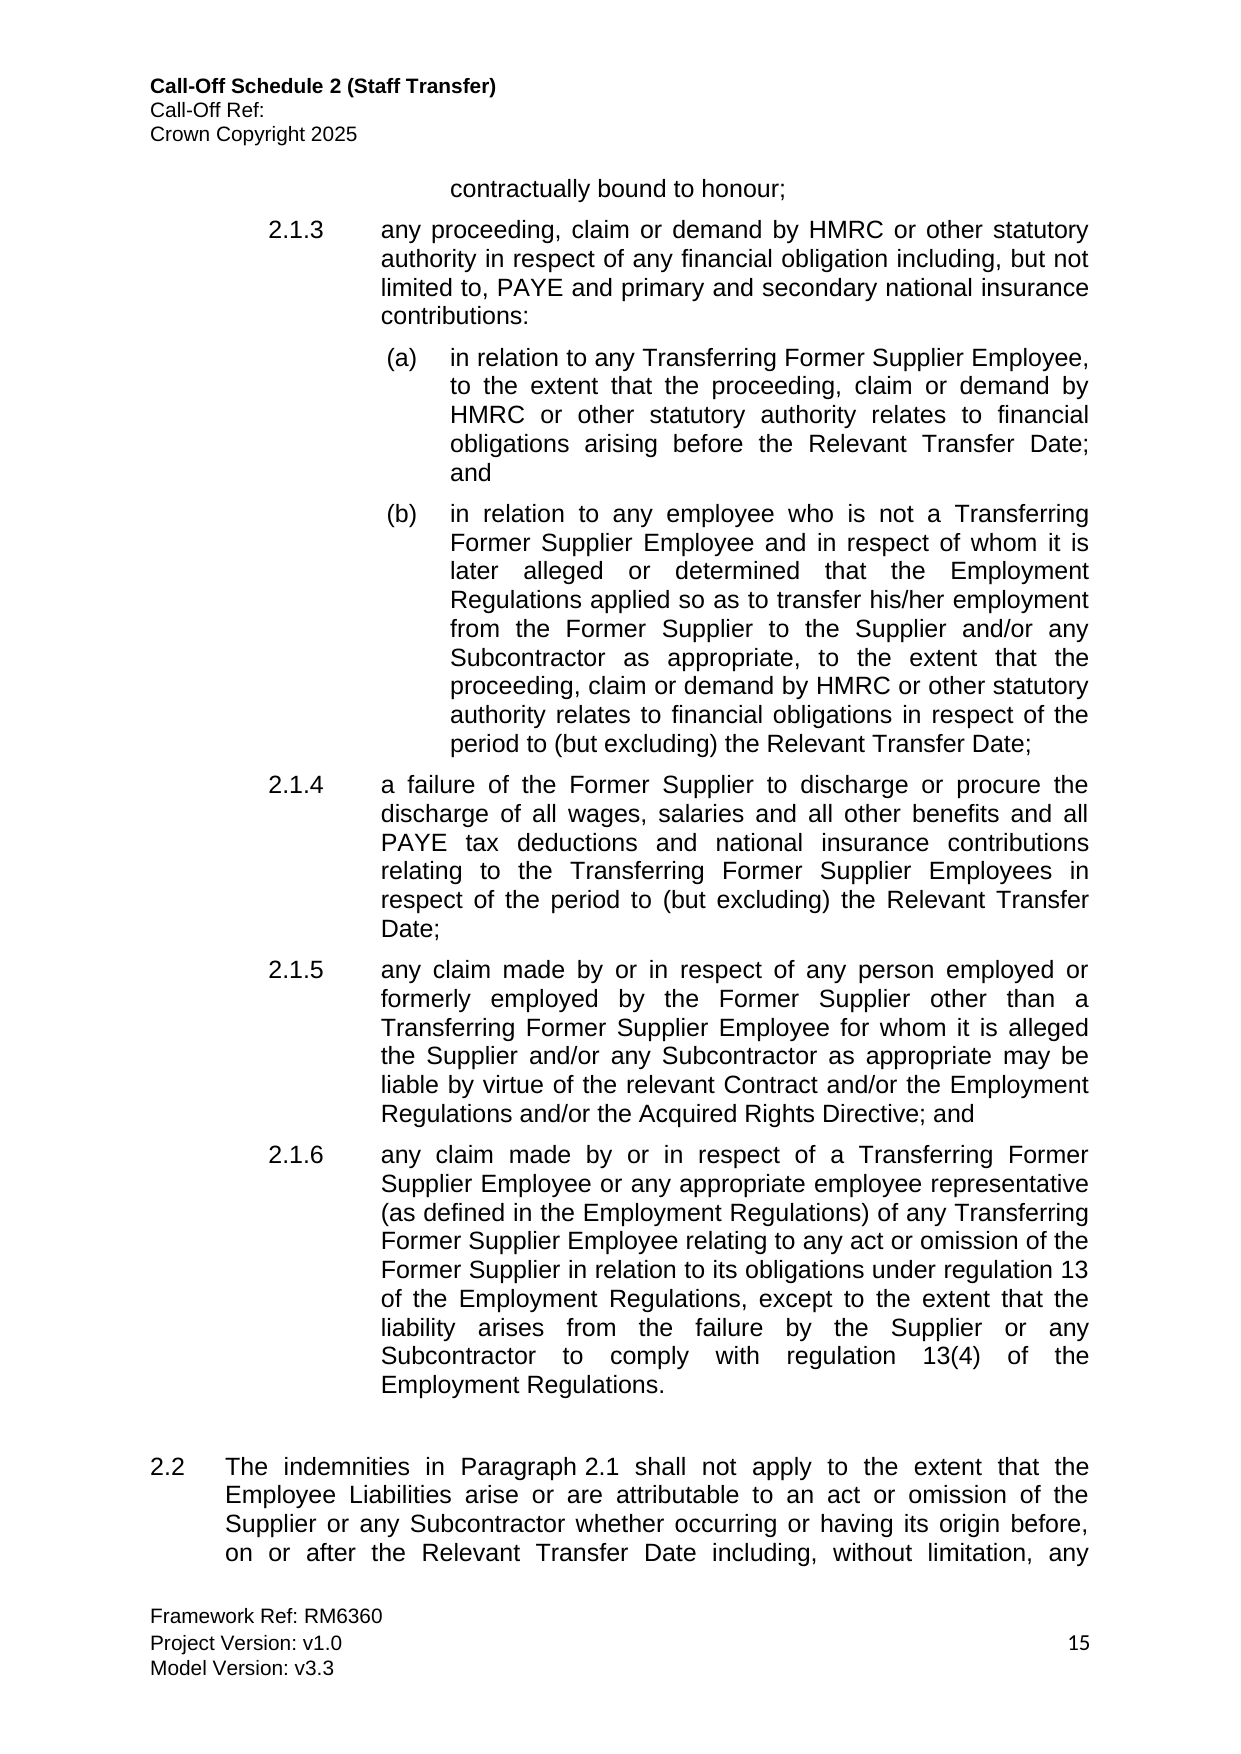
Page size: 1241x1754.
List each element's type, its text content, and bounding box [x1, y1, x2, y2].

list in relation to any Transferring Former Supplier Employee, to the extent that the proceeding, claim or demand by HMRC or other statutory authority relates to financial obligations arising before the Relevant Transfer Date; and [386, 342, 1090, 486]
list any claim made by or in respect of a Transferring Former Supplier Employee or any appropriate employee representative (as defined in the Employment Regulations) of any Transferring Former Supplier Employee relating to any act or omission of the Former Supplier in relation to its obligations under regulation 13 of the Employment Regulations, except to the extent that the liability arises from the failure by the Supplier or any Subcontractor to comply with regulation 13(4) of the Employment Regulations. [268, 1140, 1090, 1399]
list contractually bound to honour; [386, 174, 1090, 202]
list in relation to any employee who is not a Transferring Former Supplier Employee and in respect of whom it is later alleged or determined that the Employment Regulations applied so as to transfer his/her employment from the Former Supplier to the Supplier and/or any Subcontractor as appropriate, to the extent that the proceeding, claim or demand by HMRC or other statutory authority relates to financial obligations in respect of the period to (but excluding) the Relevant Transfer Date; [386, 499, 1090, 757]
list The indemnities in Paragraph 2.1 shall not apply to the extent that the Employee Liabilities arise or are attributable to an act or omission of the Supplier or any Subcontractor whether occurring or having its origin before, on or after the Relevant Transfer Date including, without limitation, any [150, 1452, 1090, 1567]
list a failure of the Former Supplier to discharge or procure the discharge of all wages, salaries and all other benefits and all PAYE tax deductions and national insurance contributions relating to the Transferring Former Supplier Employees in respect of the period to (but excluding) the Relevant Transfer Date; [268, 770, 1090, 942]
list any proceeding, claim or demand by HMRC or other statutory authority in respect of any financial obligation including, but not limited to, PAYE and primary and secondary national insurance contributions: [268, 215, 1090, 330]
list any claim made by or in respect of any person employed or formerly employed by the Former Supplier other than a Transferring Former Supplier Employee for whom it is alleged the Supplier and/or any Subcontractor as appropriate may be liable by virtue of the relevant Contract and/or the Employment Regulations and/or the Acquired Rights Directive; and [268, 955, 1090, 1127]
